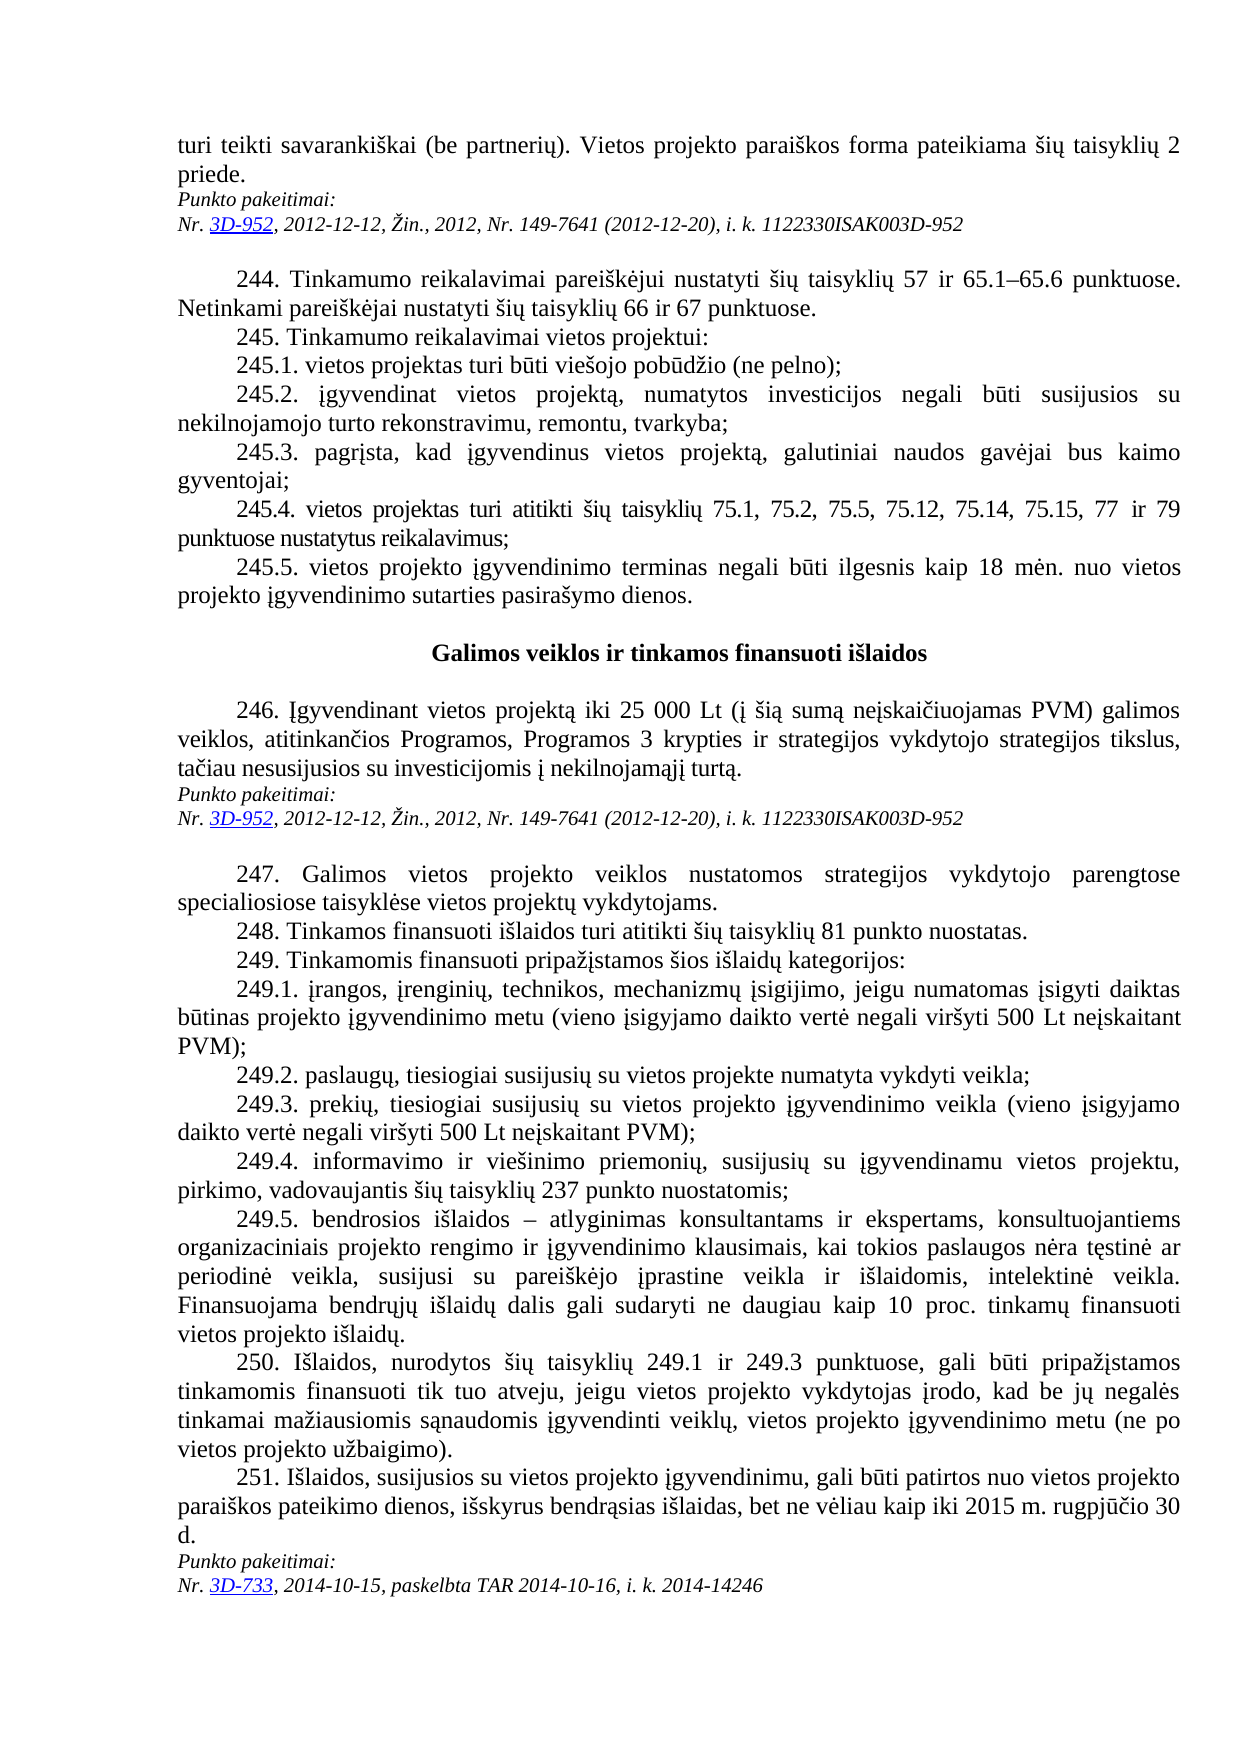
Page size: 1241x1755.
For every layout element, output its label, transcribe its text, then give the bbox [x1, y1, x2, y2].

text 251. Išlaidos, susijusios su vietos projekto įgyvendinimu, gali būti patirtos nuo vietos projekto paraiškos pateikimo dienos, išskyrus bendrąsias išlaidas, bet ne vėliau kaip iki 2015 m. rugpjūčio 30 d. [177, 1462, 1181, 1549]
text Galimos veiklos ir tinkamos finansuoti išlaidos [177, 638, 1181, 667]
text 249.3. prekių, tiesiogiai susijusių su vietos projekto įgyvendinimo veikla (vieno įsigyjamo daikto vertė negali viršyti 500 Lt neįskaitant PVM); [177, 1089, 1181, 1146]
text 246. Įgyvendinant vietos projektą iki 25 000 Lt (į šią sumą neįskaičiuojamas PVM) galimos veiklos, atitinkančios Programos, Programos 3 krypties ir strategijos vykdytojo strategijos tikslus, tačiau nesusijusios su investicijomis į nekilnojamąjį turtą. [177, 696, 1181, 782]
text 245.3. pagrįsta, kad įgyvendinus vietos projektą, galutiniai naudos gavėjai bus kaimo gyventojai; [177, 437, 1181, 494]
text 245.2. įgyvendinat vietos projektą, numatytos investicijos negali būti susijusios su nekilnojamojo turto rekonstravimu, remontu, tvarkyba; [177, 379, 1181, 437]
text 248. Tinkamos finansuoti išlaidos turi atitikti šių taisyklių 81 punkto nuostatas. [177, 916, 1181, 945]
text 245.5. vietos projekto įgyvendinimo terminas negali būti ilgesnis kaip 18 mėn. nuo vietos projekto įgyvendinimo sutarties pasirašymo dienos. [177, 552, 1181, 609]
text turi teikti savarankiškai (be partnerių). Vietos projekto paraiškos forma pateikiama šių taisyklių 2 priede. [177, 130, 1181, 187]
text Punkto pakeitimai: [177, 1549, 1181, 1573]
text 250. Išlaidos, nurodytos šių taisyklių 249.1 ir 249.3 punktuose, gali būti pripažįstamos tinkamomis finansuoti tik tuo atveju, jeigu vietos projekto vykdytojas įrodo, kad be jų negalės tinkamai mažiausiomis sąnaudomis įgyvendinti veiklų, vietos projekto įgyvendinimo metu (ne po vietos projekto užbaigimo). [177, 1347, 1181, 1462]
text Nr. 3D-733, 2014-10-15, paskelbta TAR 2014-10-16, i. k. 2014-14246 [177, 1573, 1181, 1597]
text Punkto pakeitimai: [177, 187, 1181, 211]
text 249. Tinkamomis finansuoti pripažįstamos šios išlaidų kategorijos: [177, 945, 1181, 974]
text 245.4. vietos projektas turi atitikti šių taisyklių 75.1, 75.2, 75.5, 75.12, 75.14, 75.15, 77 ir 79 punktuose nustatytus reikalavimus; [177, 494, 1181, 552]
text Nr. 3D-952, 2012-12-12, Žin., 2012, Nr. 149-7641 (2012-12-20), i. k. 1122330ISAK003D-952 [177, 211, 1181, 236]
text 247. Galimos vietos projekto veiklos nustatomos strategijos vykdytojo parengtose specialiosiose taisyklėse vietos projektų vykdytojams. [177, 859, 1181, 916]
text 249.2. paslaugų, tiesiogiai susijusių su vietos projekte numatyta vykdyti veikla; [177, 1060, 1181, 1089]
text 249.1. įrangos, įrenginių, technikos, mechanizmų įsigijimo, jeigu numatomas įsigyti daiktas būtinas projekto įgyvendinimo metu (vieno įsigyjamo daikto vertė negali viršyti 500 Lt neįskaitant PVM); [177, 974, 1181, 1060]
text 245.1. vietos projektas turi būti viešojo pobūdžio (ne pelno); [177, 351, 1181, 379]
text 249.4. informavimo ir viešinimo priemonių, susijusių su įgyvendinamu vietos projektu, pirkimo, vadovaujantis šių taisyklių 237 punkto nuostatomis; [177, 1146, 1181, 1204]
text Nr. 3D-952, 2012-12-12, Žin., 2012, Nr. 149-7641 (2012-12-20), i. k. 1122330ISAK003D-952 [177, 806, 1181, 830]
text 244. Tinkamumo reikalavimai pareiškėjui nustatyti šių taisyklių 57 ir 65.1–65.6 punktuose. Netinkami pareiškėjai nustatyti šių taisyklių 66 ir 67 punktuose. [177, 264, 1181, 322]
text 245. Tinkamumo reikalavimai vietos projektui: [177, 322, 1181, 351]
text Punkto pakeitimai: [177, 782, 1181, 806]
text 249.5. bendrosios išlaidos – atlyginimas konsultantams ir ekspertams, konsultuojantiems organizaciniais projekto rengimo ir įgyvendinimo klausimais, kai tokios paslaugos nėra tęstinė ar periodinė veikla, susijusi su pareiškėjo įprastine veikla ir išlaidomis, intelektinė veikla. Finansuojama bendrųjų išlaidų dalis gali sudaryti ne daugiau kaip 10 proc. tinkamų finansuoti vietos projekto išlaidų. [177, 1204, 1181, 1347]
